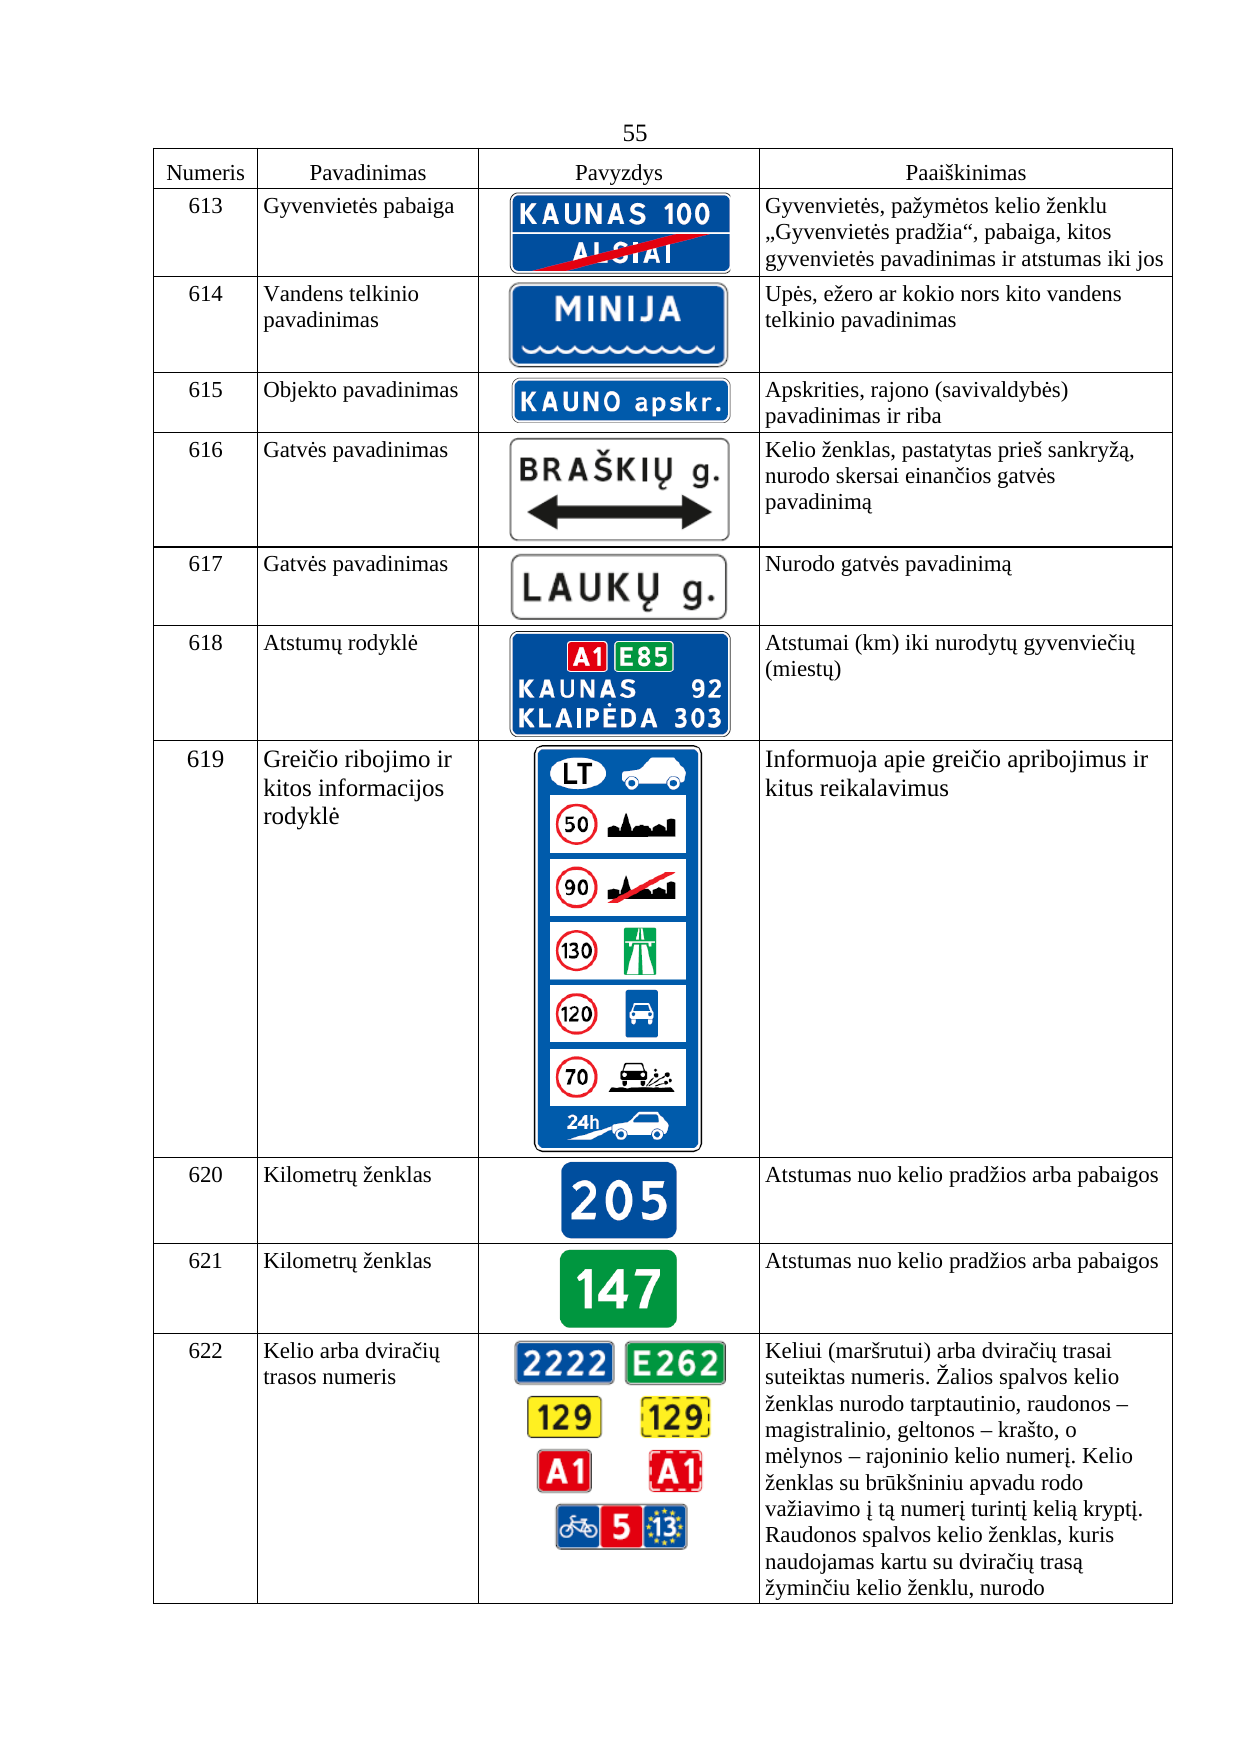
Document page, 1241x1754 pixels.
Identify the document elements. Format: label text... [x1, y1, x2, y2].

table_header Pavyzdys [479, 149, 759, 188]
table_cell 616 [154, 433, 257, 546]
table_cell Atstumas nuo kelio pradžios arba pabaigos [760, 1158, 1172, 1243]
table_cell 621 [154, 1244, 257, 1333]
table_cell Kelio arba dviračių trasos numeris [258, 1334, 478, 1603]
table_cell Atstumas nuo kelio pradžios arba pabaigos [760, 1244, 1172, 1333]
table_cell Keliui (maršrutui) arba dviračių trasai suteiktas numeris. Žalios spalvos kelio ženklas nurodo tarptautinio, raudonos – magistralinio, geltonos – krašto, o mėlynos – rajoninio kelio numerį. Kelio ženklas su brūkšniniu apvadu rodo važiavimo į tą numerį turintį kelią kryptį. Raudonos spalvos kelio ženklas, kuris naudojamas kartu su dviračių trasą žyminčiu kelio ženklu, nurodo [760, 1334, 1172, 1603]
table_cell Apskrities, rajono (savivaldybės) pavadinimas ir riba [760, 373, 1172, 432]
table_cell 618 [154, 626, 257, 740]
table_cell Gatvės pavadinimas [258, 548, 478, 625]
table_cell 622 [154, 1334, 257, 1603]
table_cell Atstumų rodyklė [258, 626, 478, 740]
table_cell 620 [154, 1158, 257, 1243]
table_cell Nurodo gatvės pavadinimą [760, 548, 1172, 625]
table_cell [479, 433, 759, 546]
table_cell Gyvenvietės pabaiga [258, 189, 478, 276]
table_cell Vandens telkinio pavadinimas [258, 277, 478, 372]
table_cell [479, 277, 759, 372]
table_cell [479, 189, 759, 276]
table_cell [479, 548, 759, 625]
table_header Pavadinimas [258, 149, 478, 188]
table_cell Informuoja apie greičio apribojimus ir kitus reikalavimus [760, 741, 1172, 1157]
table_cell [479, 626, 759, 740]
table_cell Gyvenvietės, pažymėtos kelio ženklu „Gyvenvietės pradžia“, pabaiga, kitos gyvenvietės pavadinimas ir atstumas iki jos [760, 189, 1172, 276]
table_cell 615 [154, 373, 257, 432]
table_cell [479, 373, 759, 432]
table_cell Kelio ženklas, pastatytas prieš sankryžą, nurodo skersai einančios gatvės pavadinimą [760, 433, 1172, 546]
table_cell Kilometrų ženklas [258, 1158, 478, 1243]
table_cell Greičio ribojimo ir kitos informacijos rodyklė [258, 741, 478, 1157]
table_cell Kilometrų ženklas [258, 1244, 478, 1333]
table_cell Gatvės pavadinimas [258, 433, 478, 546]
table_cell 619 [154, 741, 257, 1157]
table_cell 617 [154, 548, 257, 625]
table_cell Upės, ežero ar kokio nors kito vandens telkinio pavadinimas [760, 277, 1172, 372]
table_cell Objekto pavadinimas [258, 373, 478, 432]
table_cell [479, 1244, 759, 1333]
table_cell 613 [154, 189, 257, 276]
table_header Numeris [154, 149, 257, 188]
table_cell [479, 1158, 759, 1243]
table_cell [479, 741, 759, 1157]
table_cell [479, 1334, 759, 1603]
table_cell Atstumai (km) iki nurodytų gyvenviečių (miestų) [760, 626, 1172, 740]
table_header Paaiškinimas [760, 149, 1172, 188]
table_cell 614 [154, 277, 257, 372]
